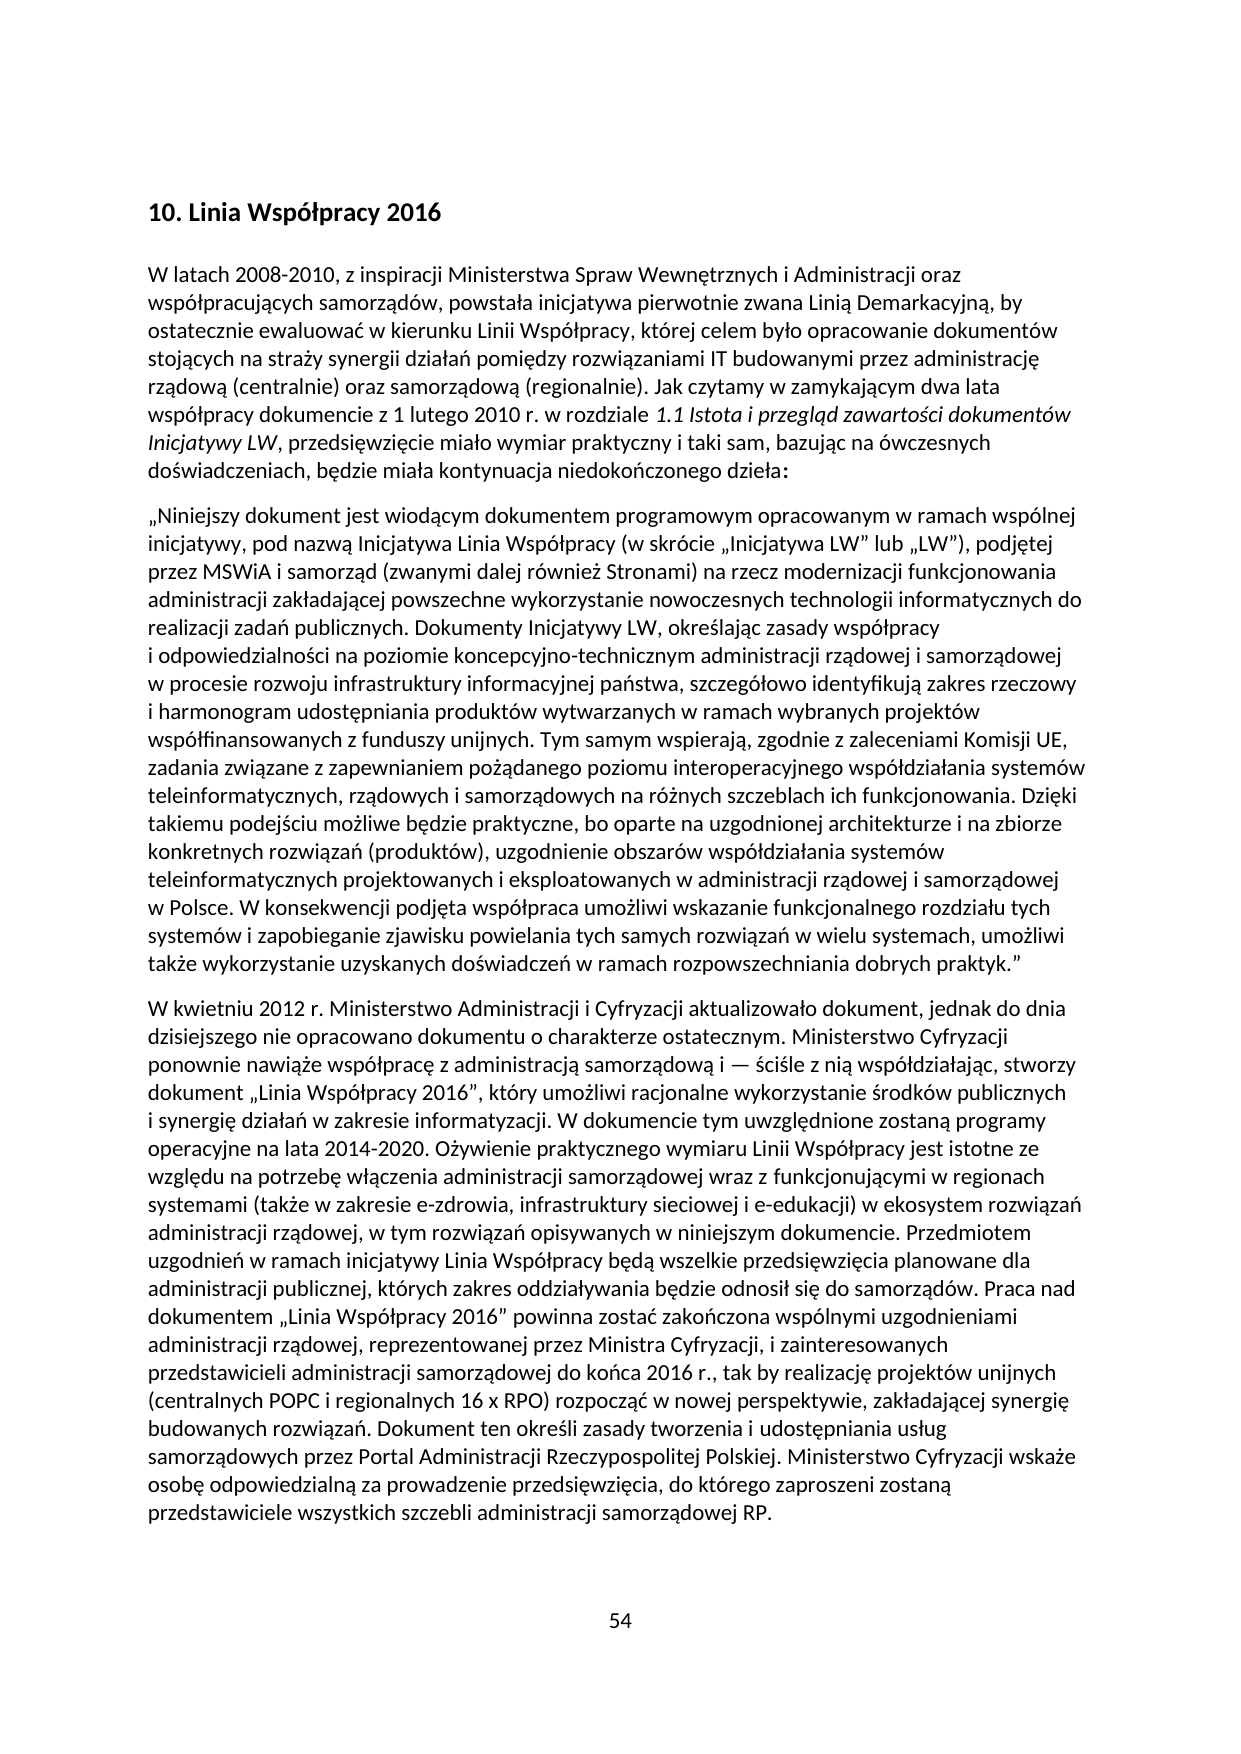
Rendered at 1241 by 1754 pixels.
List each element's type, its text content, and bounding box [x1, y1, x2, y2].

text 10. Linia Współpracy 2016 [148, 195, 1093, 228]
text „Niniejszy dokument jest wiodącym dokumentem programowym opracowanym w ramach wspólnej inicjatywy, pod nazwą Inicjatywa Linia Współpracy (w skrócie „Inicjatywa LW” lub „LW”), podjętej przez MSWiA i samorząd (zwanymi dalej również Stronami) na rzecz modernizacji funkcjonowania administracji zakładającej powszechne wykorzystanie nowoczesnych technologii informatycznych do realizacji zadań publicznych. Dokumenty Inicjatywy LW, określając zasady współpracy i odpowiedzialności na poziomie koncepcyjno-technicznym administracji rządowej i samorządowej w procesie rozwoju infrastruktury informacyjnej państwa, szczegółowo identyfikują zakres rzeczowy i harmonogram udostępniania produktów wytwarzanych w ramach wybranych projektów współfinansowanych z funduszy unijnych. Tym samym wspierają, zgodnie z zaleceniami Komisji UE, zadania związane z zapewnianiem pożądanego poziomu interoperacyjnego współdziałania systemów teleinformatycznych, rządowych i samorządowych na różnych szczeblach ich funkcjonowania. Dzięki takiemu podejściu możliwe będzie praktyczne, bo oparte na uzgodnionej architekturze i na zbiorze konkretnych rozwiązań (produktów), uzgodnienie obszarów współdziałania systemów teleinformatycznych projektowanych i eksploatowanych w administracji rządowej i samorządowej w Polsce. W konsekwencji podjęta współpraca umożliwi wskazanie funkcjonalnego rozdziału tych systemów i zapobieganie zjawisku powielania tych samych rozwiązań w wielu systemach, umożliwi także wykorzystanie uzyskanych doświadczeń w ramach rozpowszechniania dobrych praktyk.” [148, 501, 1093, 977]
text W kwietniu 2012 r. Ministerstwo Administracji i Cyfryzacji aktualizowało dokument, jednak do dnia dzisiejszego nie opracowano dokumentu o charakterze ostatecznym. Ministerstwo Cyfryzacji ponownie nawiąże współpracę z administracją samorządową i — ściśle z nią współdziałając, stworzy dokument „Linia Współpracy 2016”, który umożliwi racjonalne wykorzystanie środków publicznych i synergię działań w zakresie informatyzacji. W dokumencie tym uwzględnione zostaną programy operacyjne na lata 2014-2020. Ożywienie praktycznego wymiaru Linii Współpracy jest istotne ze względu na potrzebę włączenia administracji samorządowej wraz z funkcjonującymi w regionach systemami (także w zakresie e-zdrowia, infrastruktury sieciowej i e-edukacji) w ekosystem rozwiązań administracji rządowej, w tym rozwiązań opisywanych w niniejszym dokumencie. Przedmiotem uzgodnień w ramach inicjatywy Linia Współpracy będą wszelkie przedsięwzięcia planowane dla administracji publicznej, których zakres oddziaływania będzie odnosił się do samorządów. Praca nad dokumentem „Linia Współpracy 2016” powinna zostać zakończona wspólnymi uzgodnieniami administracji rządowej, reprezentowanej przez Ministra Cyfryzacji, i zainteresowanych przedstawicieli administracji samorządowej do końca 2016 r., tak by realizację projektów unijnych (centralnych POPC i regionalnych 16 x RPO) rozpocząć w nowej perspektywie, zakładającej synergię budowanych rozwiązań. Dokument ten określi zasady tworzenia i udostępniania usług samorządowych przez Portal Administracji Rzeczypospolitej Polskiej. Ministerstwo Cyfryzacji wskaże osobę odpowiedzialną za prowadzenie przedsięwzięcia, do którego zaproszeni zostaną przedstawiciele wszystkich szczebli administracji samorządowej RP. [148, 994, 1093, 1527]
text W latach 2008-2010, z inspiracji Ministerstwa Spraw Wewnętrznych i Administracji oraz współpracujących samorządów, powstała inicjatywa pierwotnie zwana Linią Demarkacyjną, by ostatecznie ewaluować w kierunku Linii Współpracy, której celem było opracowanie dokumentów stojących na straży synergii działań pomiędzy rozwiązaniami IT budowanymi przez administrację rządową (centralnie) oraz samorządową (regionalnie). Jak czytamy w zamykającym dwa lata współpracy dokumencie z 1 lutego 2010 r. w rozdziale 1.1 Istota i przegląd zawartości dokumentów Inicjatywy LW, przedsięwzięcie miało wymiar praktyczny i taki sam, bazując na ówczesnych doświadczeniach, będzie miała kontynuacja niedokończonego dzieła: [148, 260, 1093, 484]
